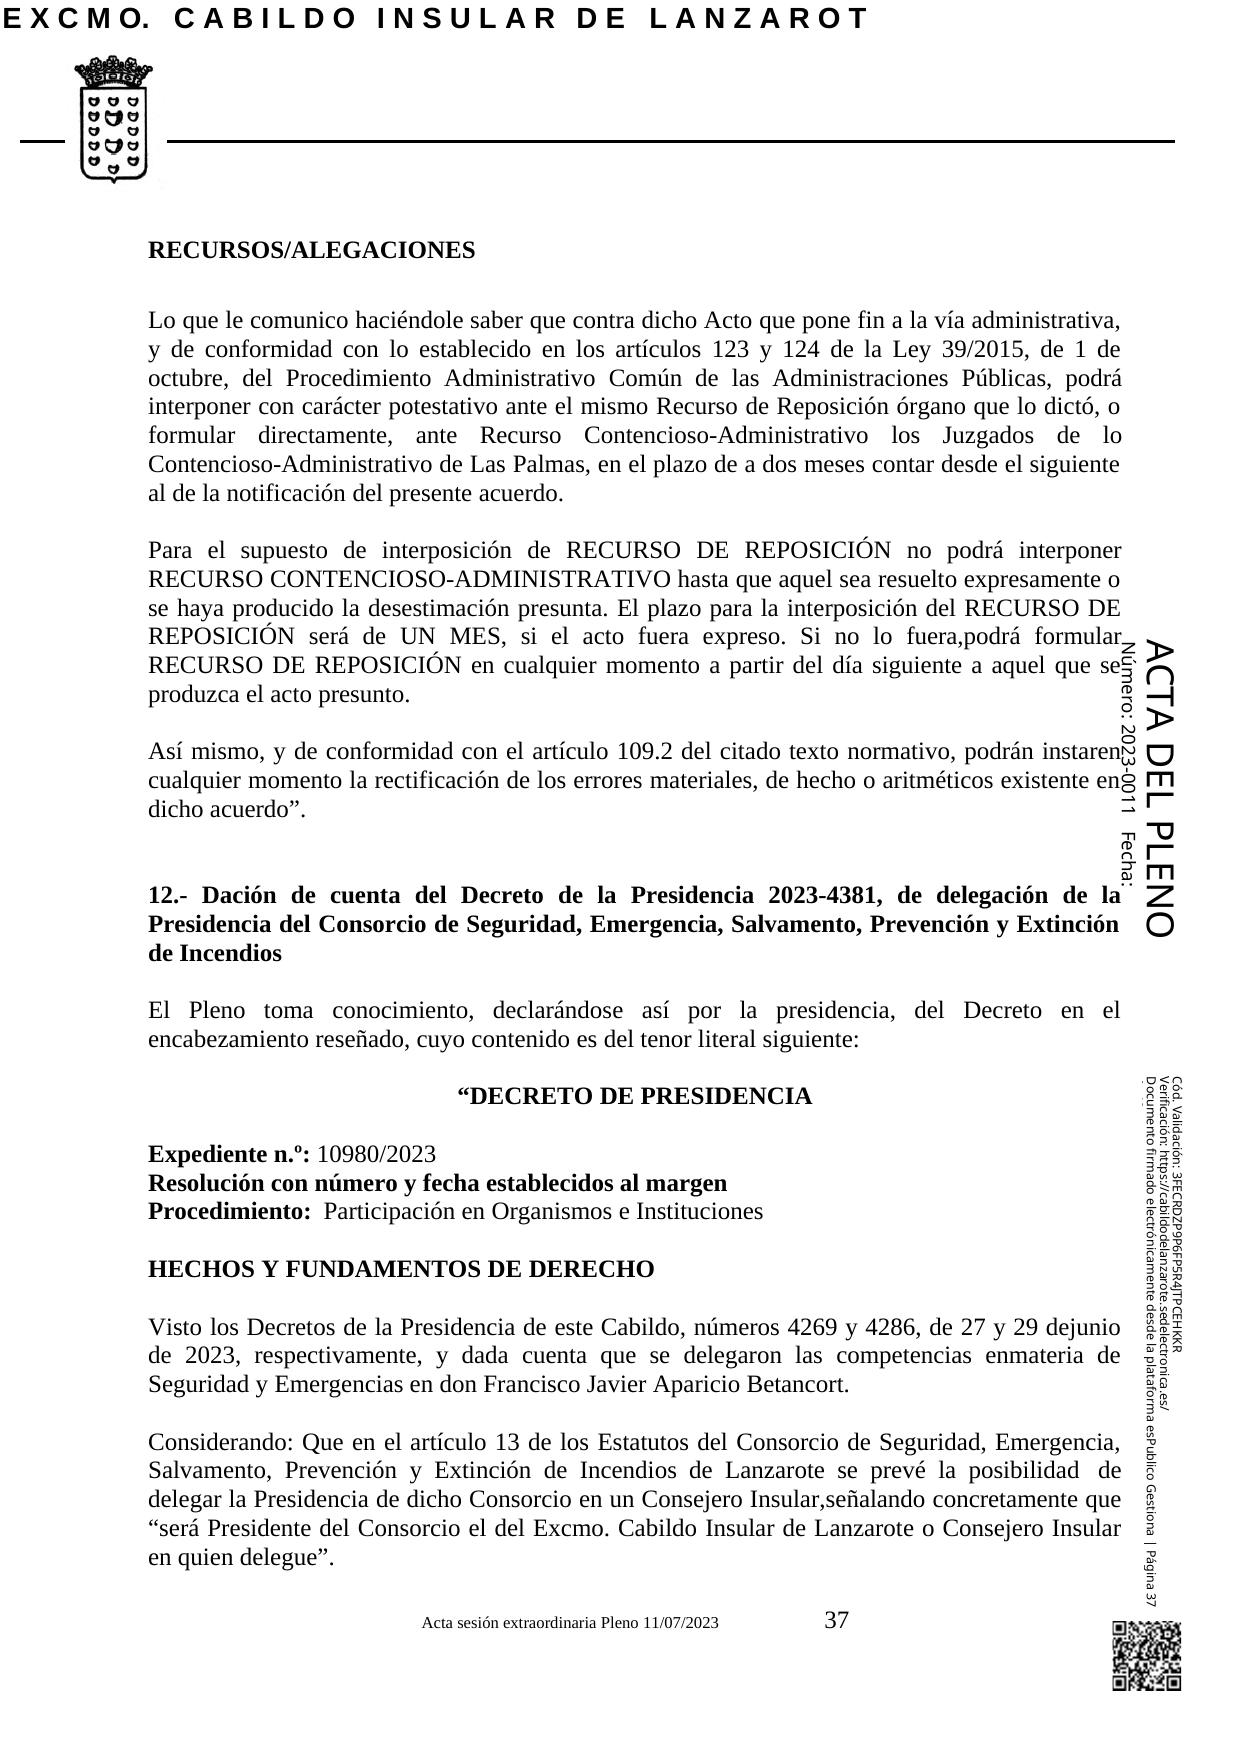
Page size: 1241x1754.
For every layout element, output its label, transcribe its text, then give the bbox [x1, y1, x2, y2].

text ACTA DEL PLENO [1140, 639, 1183, 984]
text El Pleno toma conocimiento, declarándose así por la presidencia, del Decreto en el encabezamiento reseñado, cuyo contenido es del tenor literal siguiente: [148, 995, 1121, 1053]
text Documento firmado electrónicamente desde la plataforma esPublico Gestiona | Página 37 de 40 [1143, 1077, 1158, 1611]
picture [65, 39, 167, 193]
text Para el supuesto de interposición de RECURSO DE REPOSICIÓN no podrá interponer RECURSO CONTENCIOSO-ADMINISTRATIVO hasta que aquel sea resuelto expresamente o se haya producido la desestimación presunta. El plazo para la interposición del RECURSO DE REPOSICIÓN será de UN MES, si el acto fuera expreso. Si no lo fuera,podrá formular RECURSO DE REPOSICIÓN en cualquier momento a partir del día siguiente a aquel que se produzca el acto presunto. [148, 535, 1122, 708]
subtitle 12.- Dación de cuenta del Decreto de la Presidencia 2023-4381, de delegación de la Presidencia del Consorcio de Seguridad, Emergencia, Salvamento, Prevención y Extinción de Incendios [148, 880, 1121, 966]
text Acta sesión extraordinaria Pleno 11/07/2023 37 [131, 1606, 1139, 1634]
text Cód. Validación: 3FECRDZP9P6FP5R4JTPCEHKKR [1171, 1077, 1184, 1611]
picture [1112, 1621, 1182, 1691]
text Verificación: https://cabildodelanzarote.sedelectronica.es/ [1158, 1077, 1171, 1611]
text Expediente n.º: 10980/2023 [148, 1139, 1143, 1168]
subtitle RECURSOS/ALEGACIONES [148, 235, 1192, 264]
text Número: 2023-0011 Fecha: 17/07/2023 [1117, 641, 1140, 984]
text Visto los Decretos de la Presidencia de este Cabildo, números 4269 y 4286, de 27 y 29 dejunio de 2023, respectivamente, y dada cuenta que se delegaron las competencias enmateria de Seguridad y Emergencias en don Francisco Javier Aparicio Betancort. [148, 1312, 1121, 1398]
text Considerando: Que en el artículo 13 de los Estatutos del Consorcio de Seguridad, Emergencia, Salvamento, Prevención y Extinción de Incendios de Lanzarote se prevé la posibilidad de delegar la Presidencia de dicho Consorcio en un Consejero Insular,señalando concretamente que “será Presidente del Consorcio el del Excmo. Cabildo Insular de Lanzarote o Consejero Insular en quien delegue”. [148, 1427, 1122, 1570]
subtitle “DECRETO DE PRESIDENCIA [131, 1081, 1138, 1110]
subtitle HECHOS Y FUNDAMENTOS DE DERECHO [148, 1254, 1143, 1283]
text Así mismo, y de conformidad con el artículo 109.2 del citado texto normativo, podrán instaren cualquier momento la rectificación de los errores materiales, de hecho o aritméticos existente en dicho acuerdo”. [148, 736, 1122, 823]
text Lo que le comunico haciéndole saber que contra dicho Acto que pone fin a la vía administrativa, y de conformidad con lo establecido en los artículos 123 y 124 de la Ley 39/2015, de 1 de octubre, del Procedimiento Administrativo Común de las Administraciones Públicas, podrá interponer con carácter potestativo ante el mismo Recurso de Reposición órgano que lo dictó, o formular directamente, ante Recurso Contencioso-Administrativo los Juzgados de lo Contencioso-Administrativo de Las Palmas, en el plazo de a dos meses contar desde el siguiente al de la notificación del presente acuerdo. [148, 305, 1122, 506]
text Resolución con número y fecha establecidos al margen Procedimiento: Participación en Organismos e Instituciones [148, 1168, 889, 1225]
